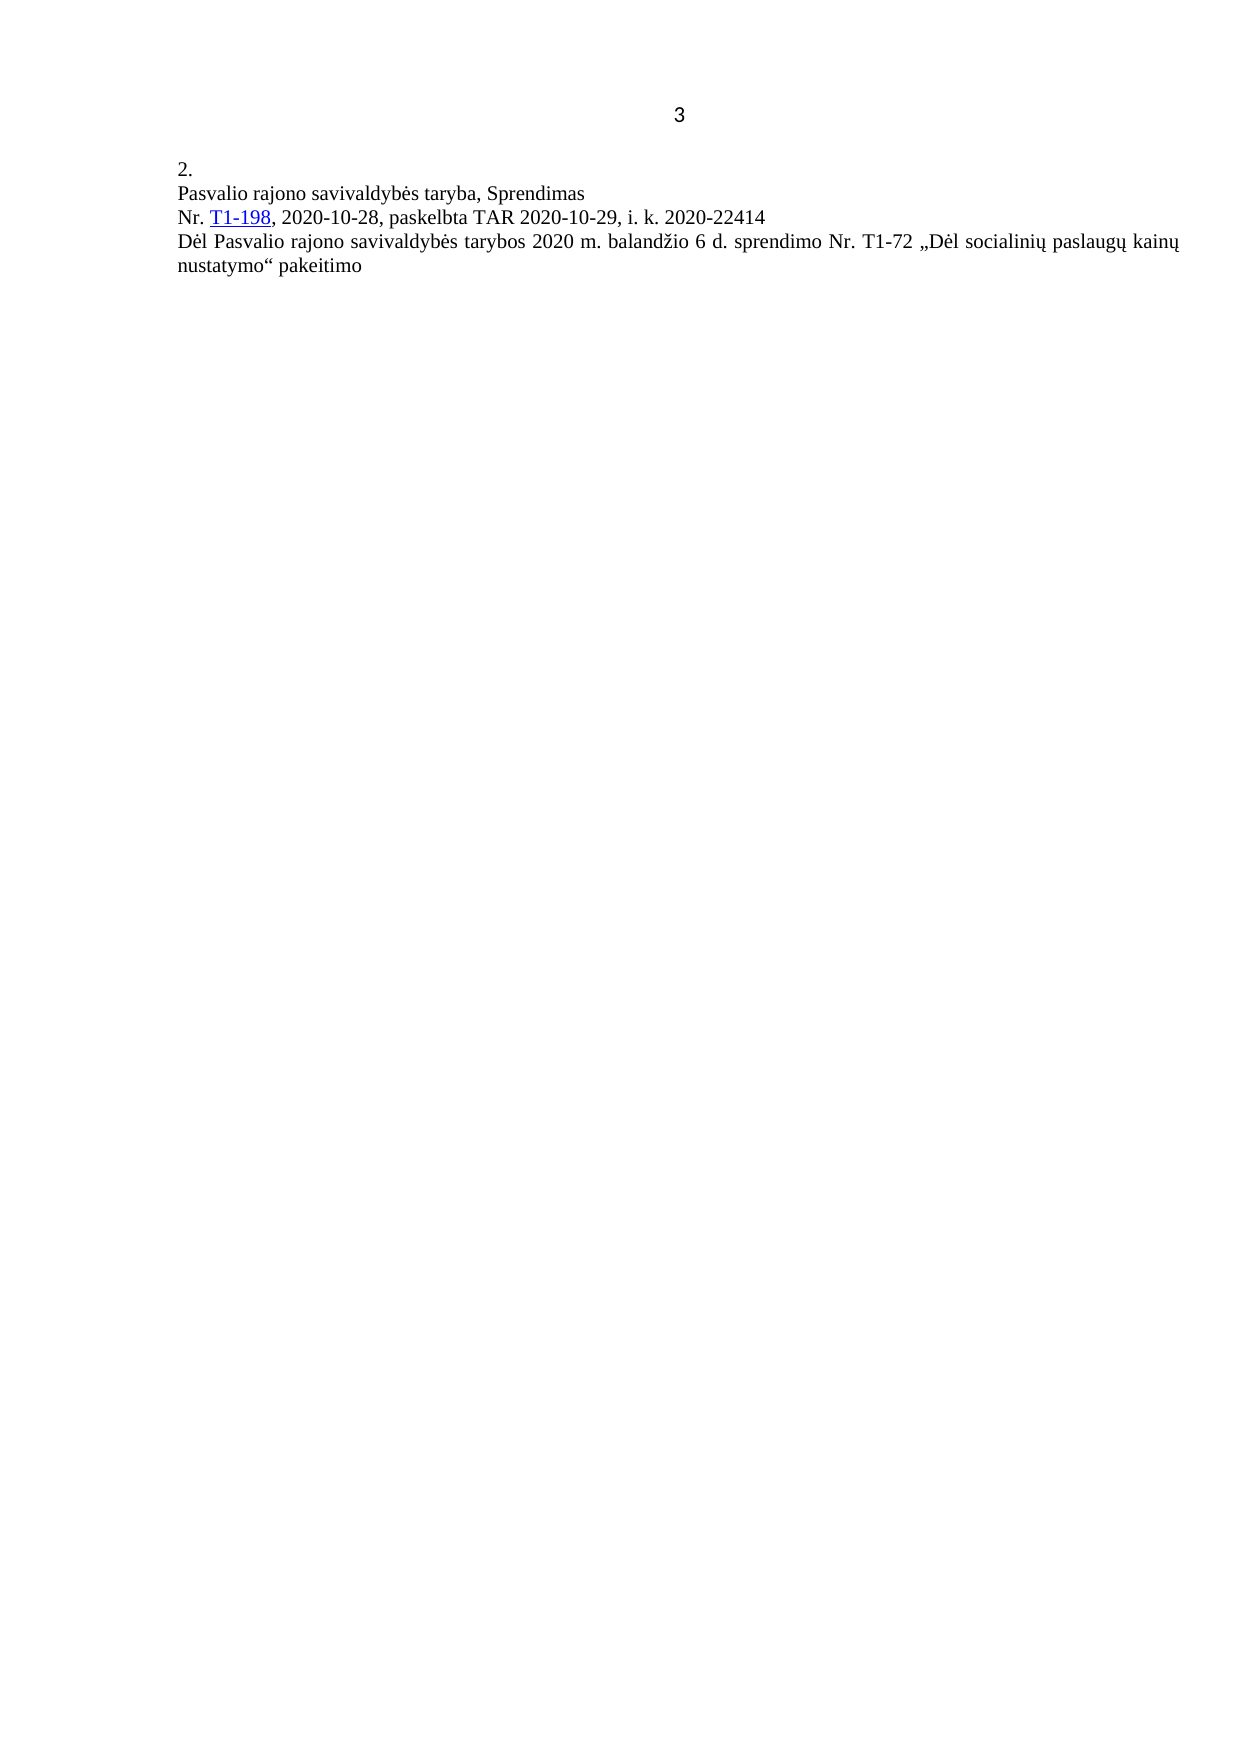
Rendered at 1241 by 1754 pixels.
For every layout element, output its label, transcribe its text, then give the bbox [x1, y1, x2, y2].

text Nr. T1-198, 2020-10-28, paskelbta TAR 2020-10-29, i. k. 2020-22414 [177, 205, 1181, 229]
text Pasvalio rajono savivaldybės taryba, Sprendimas [177, 181, 1181, 205]
text Dėl Pasvalio rajono savivaldybės tarybos 2020 m. balandžio 6 d. sprendimo Nr. T1-72 „Dėl socialinių paslaugų kainų nustatymo“ pakeitimo [177, 229, 1181, 277]
text 2. [177, 157, 1181, 181]
